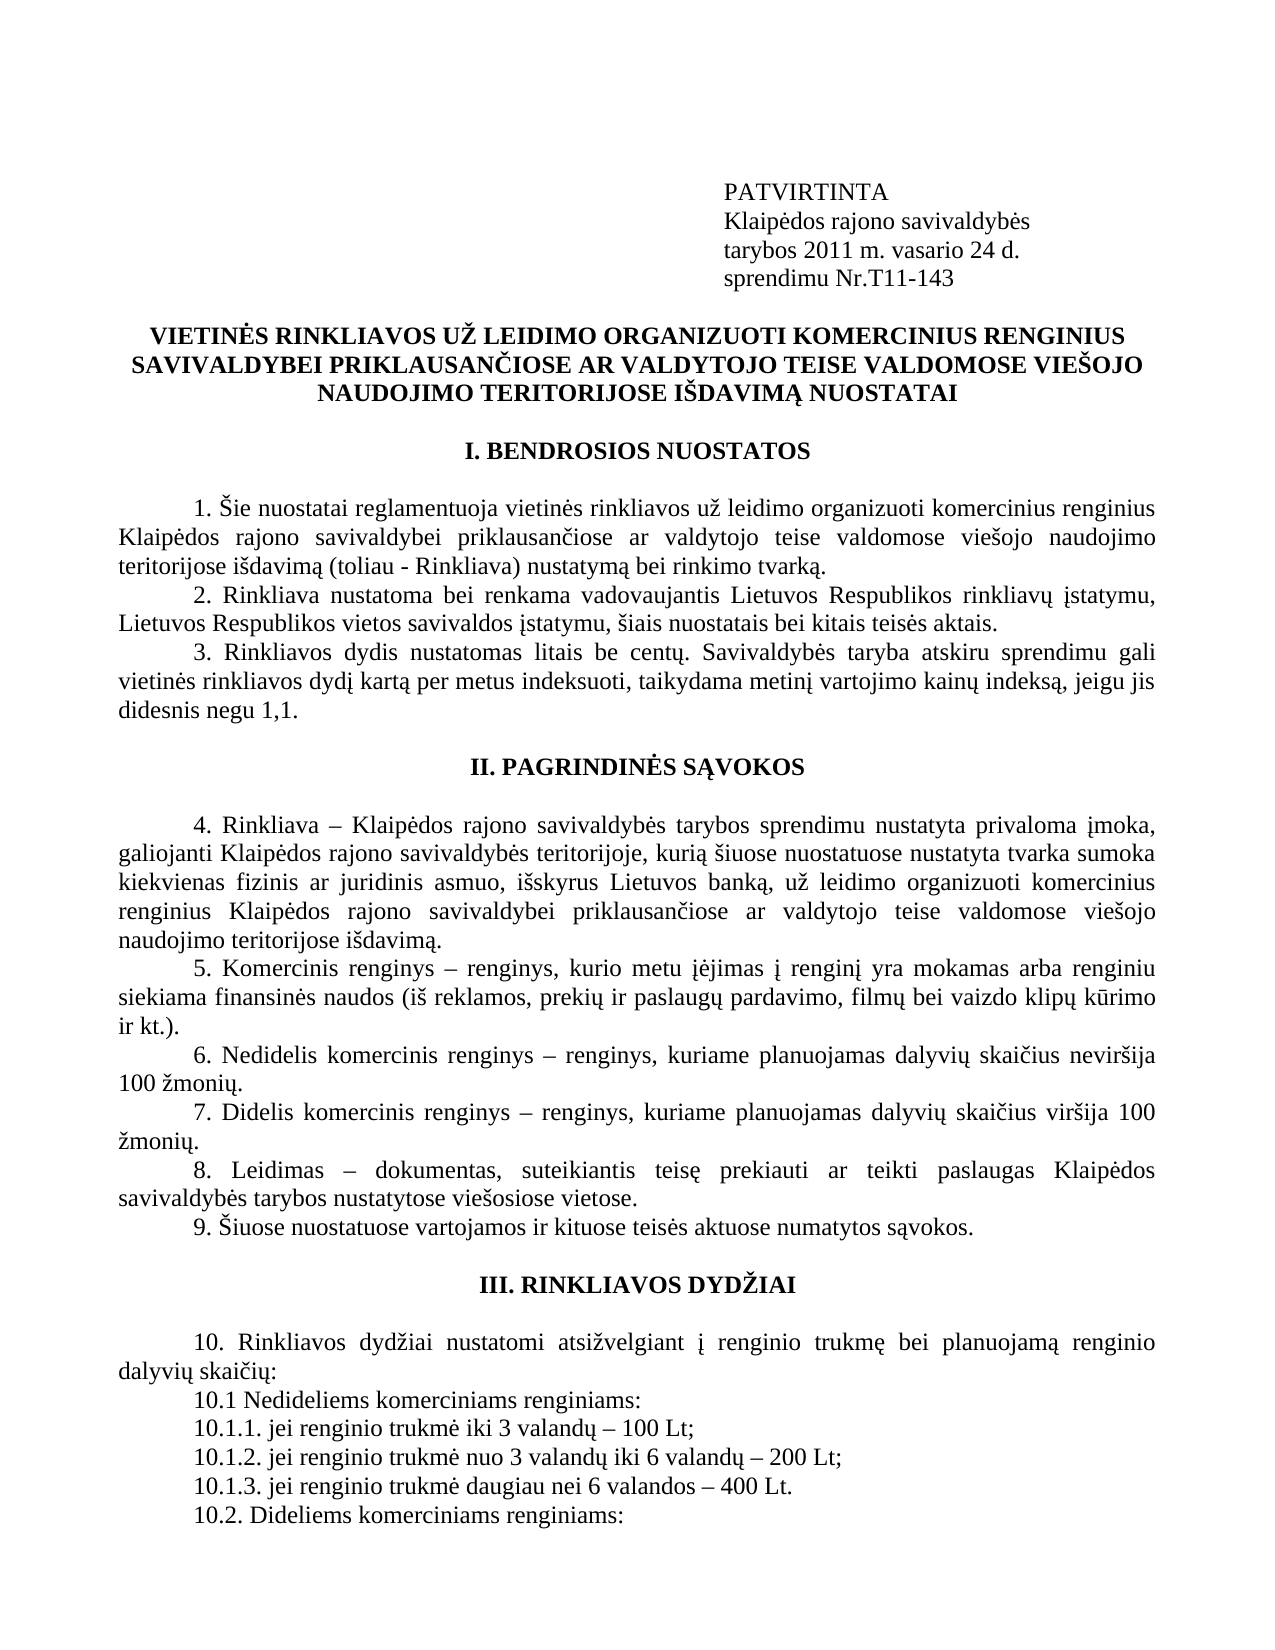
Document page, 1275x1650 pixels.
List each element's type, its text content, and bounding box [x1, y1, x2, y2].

text 10.1.2. jei renginio trukmė nuo 3 valandų iki 6 valandų – 200 Lt; [118, 1442, 1157, 1471]
text 5. Komercinis renginys – renginys, kurio metu įėjimas į renginį yra mokamas arba renginiu siekiama finansinės naudos (iš reklamos, prekių ir paslaugų pardavimo, filmų bei vaizdo klipų kūrimo ir kt.). [118, 953, 1157, 1040]
text VIETINĖS RINKLIAVOS UŽ LEIDIMO ORGANIZUOTI KOMERCINIUS RENGINIUS SAVIVALDYBEI PRIKLAUSANČIOSE AR VALDYTOJO TEISE VALDOMOSE VIEŠOJO NAUDOJIMO TERITORIJOSE IŠDAVIMĄ NUOSTATAI [118, 321, 1157, 407]
text PATVIRTINTA [723, 177, 1157, 206]
text II. PAGRINDINĖS SĄVOKOS [118, 752, 1157, 781]
text 8. Leidimas – dokumentas, suteikiantis teisę prekiauti ar teikti paslaugas Klaipėdos savivaldybės tarybos nustatytose viešosiose vietose. [118, 1155, 1157, 1212]
text 10.2. Dideliems komerciniams renginiams: [118, 1500, 1157, 1528]
text 6. Nedidelis komercinis renginys – renginys, kuriame planuojamas dalyvių skaičius neviršija 100 žmonių. [118, 1040, 1157, 1097]
text 10. Rinkliavos dydžiai nustatomi atsižvelgiant į renginio trukmę bei planuojamą renginio dalyvių skaičių: [118, 1327, 1157, 1385]
text tarybos 2011 m. vasario 24 d. [118, 235, 1157, 263]
text 10.1 Nedideliems komerciniams renginiams: [118, 1385, 1157, 1413]
text 7. Didelis komercinis renginys – renginys, kuriame planuojamas dalyvių skaičius viršija 100 žmonių. [118, 1097, 1157, 1155]
text 3. Rinkliavos dydis nustatomas litais be centų. Savivaldybės taryba atskiru sprendimu gali vietinės rinkliavos dydį kartą per metus indeksuoti, taikydama metinį vartojimo kainų indeksą, jeigu jis didesnis negu 1,1. [118, 637, 1157, 723]
text 4. Rinkliava – Klaipėdos rajono savivaldybės tarybos sprendimu nustatyta privaloma įmoka, galiojanti Klaipėdos rajono savivaldybės teritorijoje, kurią šiuose nuostatuose nustatyta tvarka sumoka kiekvienas fizinis ar juridinis asmuo, išskyrus Lietuvos banką, už leidimo organizuoti komercinius renginius Klaipėdos rajono savivaldybei priklausančiose ar valdytojo teise valdomose viešojo naudojimo teritorijose išdavimą. [118, 810, 1157, 953]
text Klaipėdos rajono savivaldybės [118, 206, 1157, 235]
text III. RINKLIAVOS DYDŽIAI [118, 1270, 1157, 1298]
text 2. Rinkliava nustatoma bei renkama vadovaujantis Lietuvos Respublikos rinkliavų įstatymu, Lietuvos Respublikos vietos savivaldos įstatymu, šiais nuostatais bei kitais teisės aktais. [118, 580, 1157, 637]
text 9. Šiuose nuostatuose vartojamos ir kituose teisės aktuose numatytos sąvokos. [118, 1212, 1157, 1241]
text I. BENDROSIOS NUOSTATOS [118, 436, 1157, 465]
text 10.1.3. jei renginio trukmė daugiau nei 6 valandos – 400 Lt. [118, 1471, 1157, 1500]
text 1. Šie nuostatai reglamentuoja vietinės rinkliavos už leidimo organizuoti komercinius renginius Klaipėdos rajono savivaldybei priklausančiose ar valdytojo teise valdomose viešojo naudojimo teritorijose išdavimą (toliau - Rinkliava) nustatymą bei rinkimo tvarką. [118, 493, 1157, 580]
text 10.1.1. jei renginio trukmė iki 3 valandų – 100 Lt; [118, 1413, 1157, 1442]
text sprendimu Nr.T11-143 [118, 263, 1157, 292]
